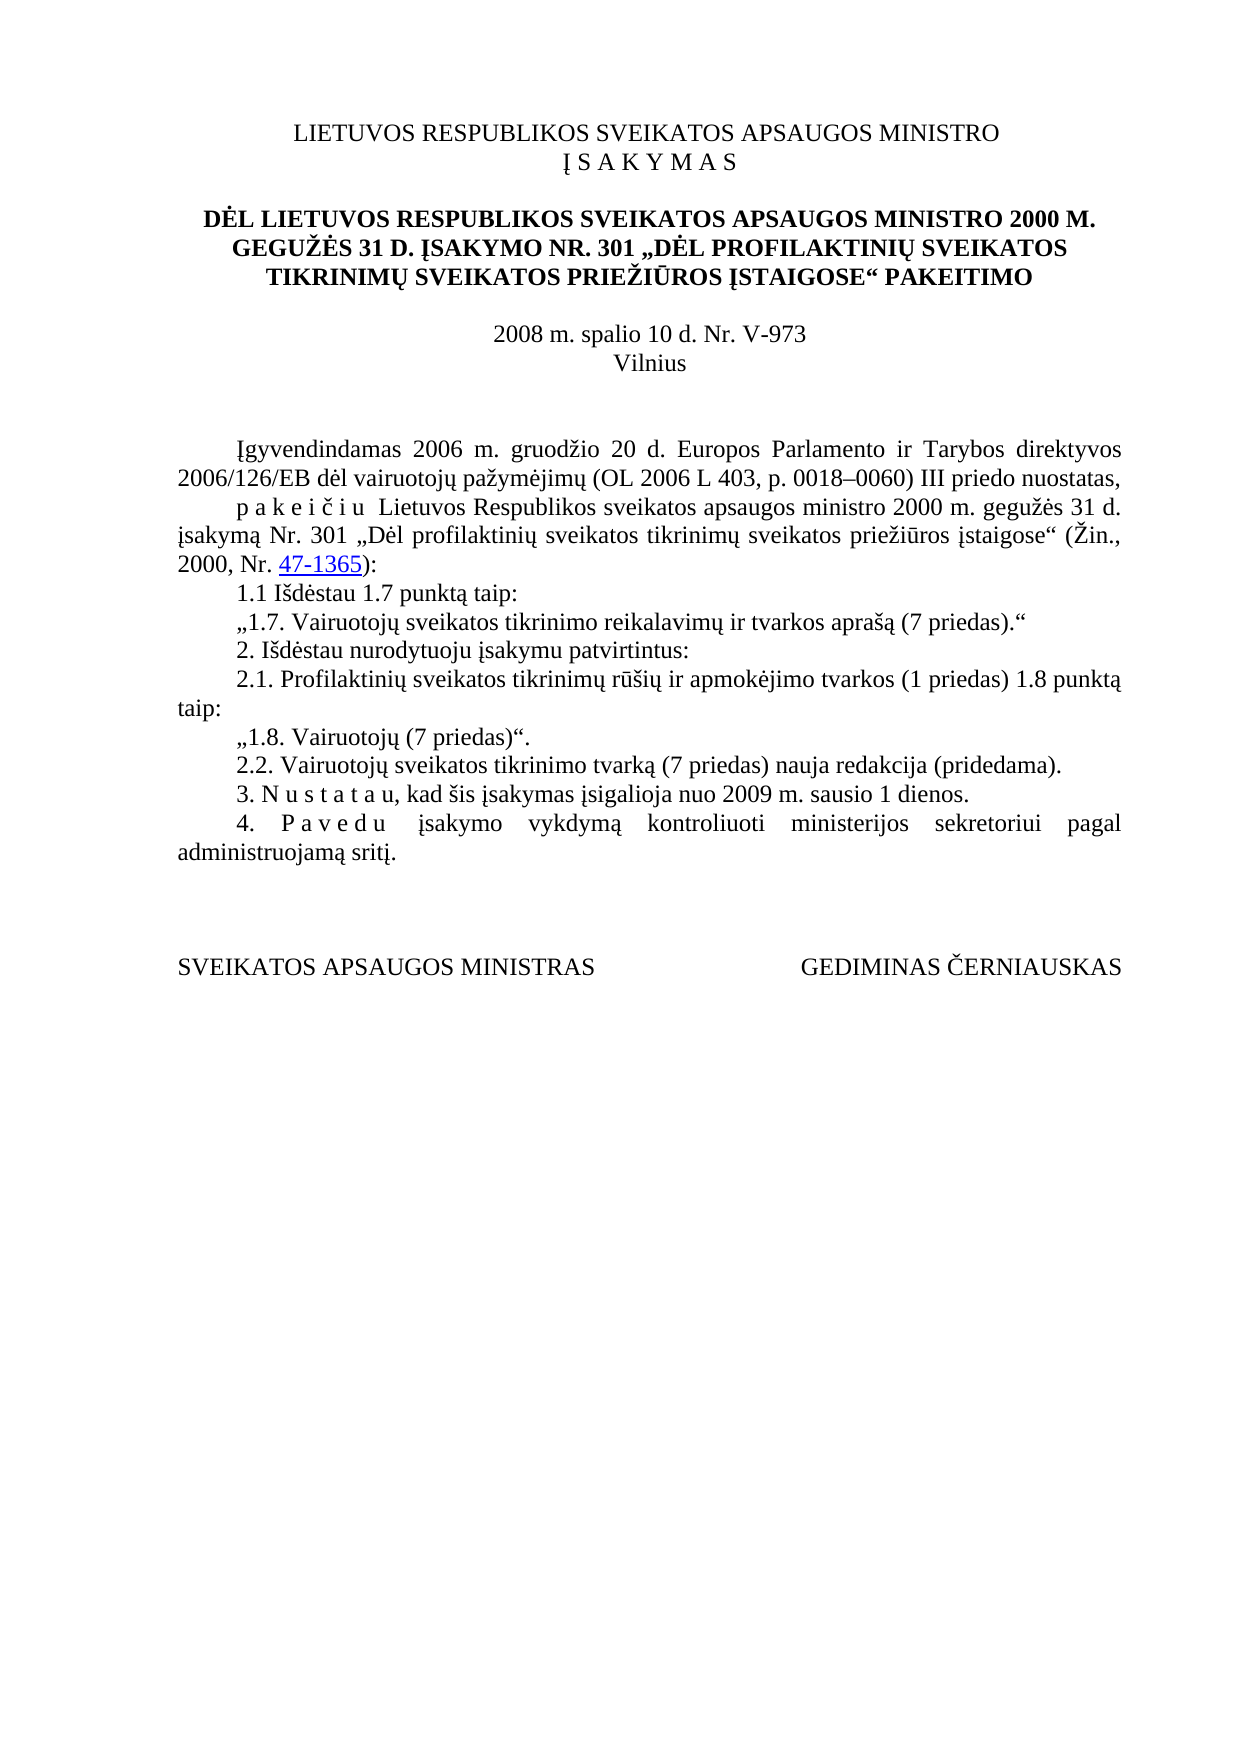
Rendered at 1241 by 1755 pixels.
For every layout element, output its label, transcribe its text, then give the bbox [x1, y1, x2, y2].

text 2. Išdėstau nurodytuoju įsakymu patvirtintus: [177, 636, 1122, 664]
text „1.8. Vairuotojų (7 priedas)“. [177, 722, 1122, 751]
text 3. Nustatau, kad šis įsakymas įsigalioja nuo 2009 m. sausio 1 dienos. [177, 779, 1122, 808]
text Vilnius [177, 348, 1122, 377]
text ĮSAKYMAS [177, 147, 1122, 176]
text „1.7. Vairuotojų sveikatos tikrinimo reikalavimų ir tvarkos aprašą (7 priedas).“ [177, 607, 1122, 636]
text 2.2. Vairuotojų sveikatos tikrinimo tvarką (7 priedas) nauja redakcija (pridedama). [177, 751, 1122, 779]
text 4. Pavedu įsakymo vykdymą kontroliuoti ministerijos sekretoriui pagal administruojamą sritį. [177, 808, 1122, 866]
text pakeičiu Lietuvos Respublikos sveikatos apsaugos ministro 2000 m. gegužės 31 d. įsakymą Nr. 301 „Dėl profilaktinių sveikatos tikrinimų sveikatos priežiūros įstaigose“ (Žin., 2000, Nr. 47-1365): [177, 492, 1122, 578]
text SVEIKATOS APSAUGOS MINISTRAS GEDIMINAS ČERNIAUSKAS [177, 952, 1122, 981]
text DĖL LIETUVOS RESPUBLIKOS SVEIKATOS APSAUGOS MINISTRO 2000 M. GEGUŽĖS 31 D. ĮSAKYMO NR. 301 „DĖL PROFILAKTINIŲ SVEIKATOS TIKRINIMŲ SVEIKATOS PRIEŽIŪROS ĮSTAIGOSE“ PAKEITIMO [177, 204, 1122, 291]
text Įgyvendindamas 2006 m. gruodžio 20 d. Europos Parlamento ir Tarybos direktyvos 2006/126/EB dėl vairuotojų pažymėjimų (OL 2006 L 403, p. 0018–0060) III priedo nuostatas, [177, 434, 1122, 492]
text 2008 m. spalio 10 d. Nr. V-973 [177, 319, 1122, 348]
text 2.1. Profilaktinių sveikatos tikrinimų rūšių ir apmokėjimo tvarkos (1 priedas) 1.8 punktą taip: [177, 664, 1122, 722]
text LIETUVOS RESPUBLIKOS SVEIKATOS APSAUGOS MINISTRO [177, 118, 1122, 147]
text 1.1 Išdėstau 1.7 punktą taip: [177, 578, 1122, 607]
